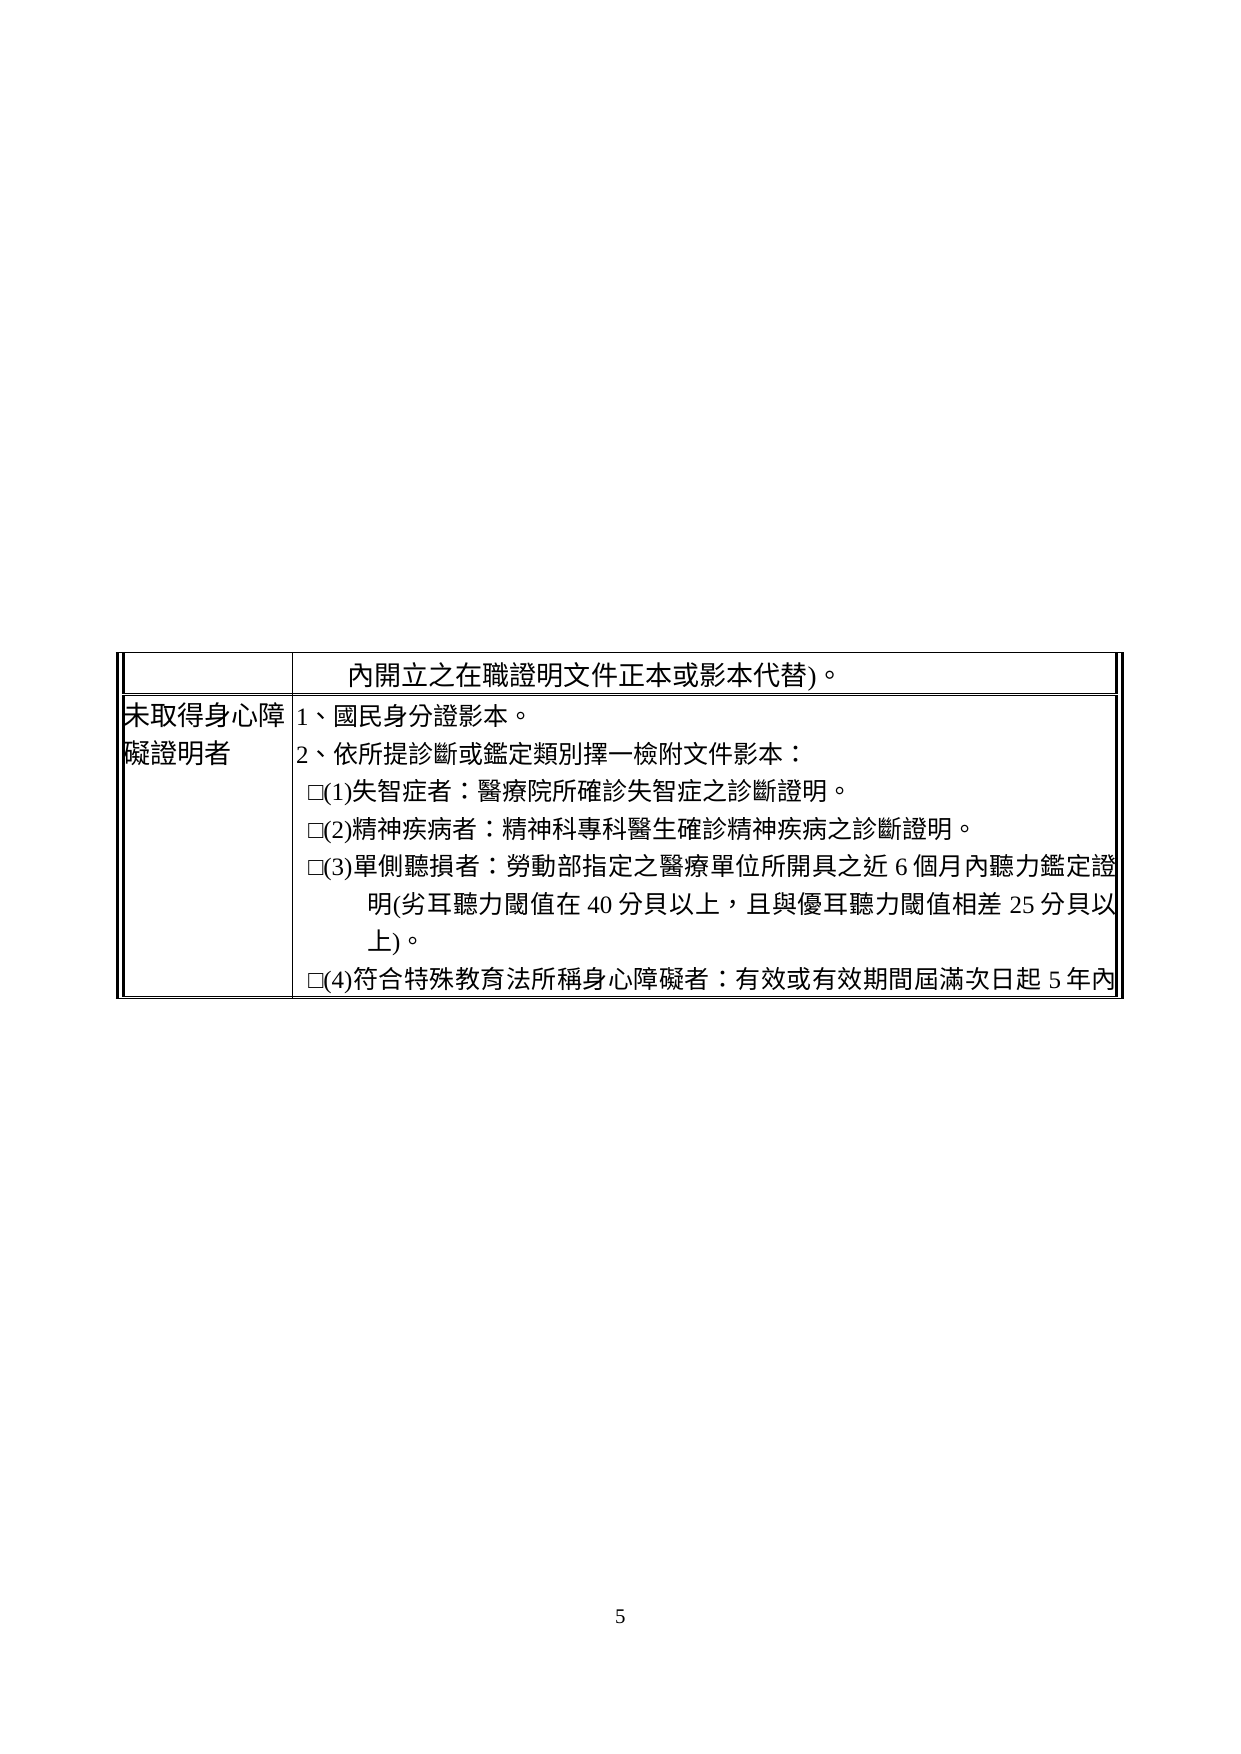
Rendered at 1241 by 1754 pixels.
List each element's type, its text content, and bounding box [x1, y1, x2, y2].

table_cell [125, 653, 292, 693]
table_cell 1、國民身分證影本。 2、依所提診斷或鑑定類別擇一檢附文件影本： □(1)失智症者：醫療院所確診失智症之診斷證明。 □(2)精神疾病者：精神科專科醫生確診精神疾病之診斷證明。 □(3)單側聽損者：勞動部指定之醫療單位所開具之近6個月內聽力鑑定證明(劣耳聽力閾值在40分貝以上，且與優耳聽力閾值相差25分貝以上)。 □(4)符合特殊教育法所稱身心障礙者：有效或有效期間屆滿次日起5年內 [293, 696, 1115, 996]
table_cell 未取得身心障礙證明者 [125, 696, 292, 996]
table_cell 內開立之在職證明文件正本或影本代替)。 [293, 653, 1115, 693]
